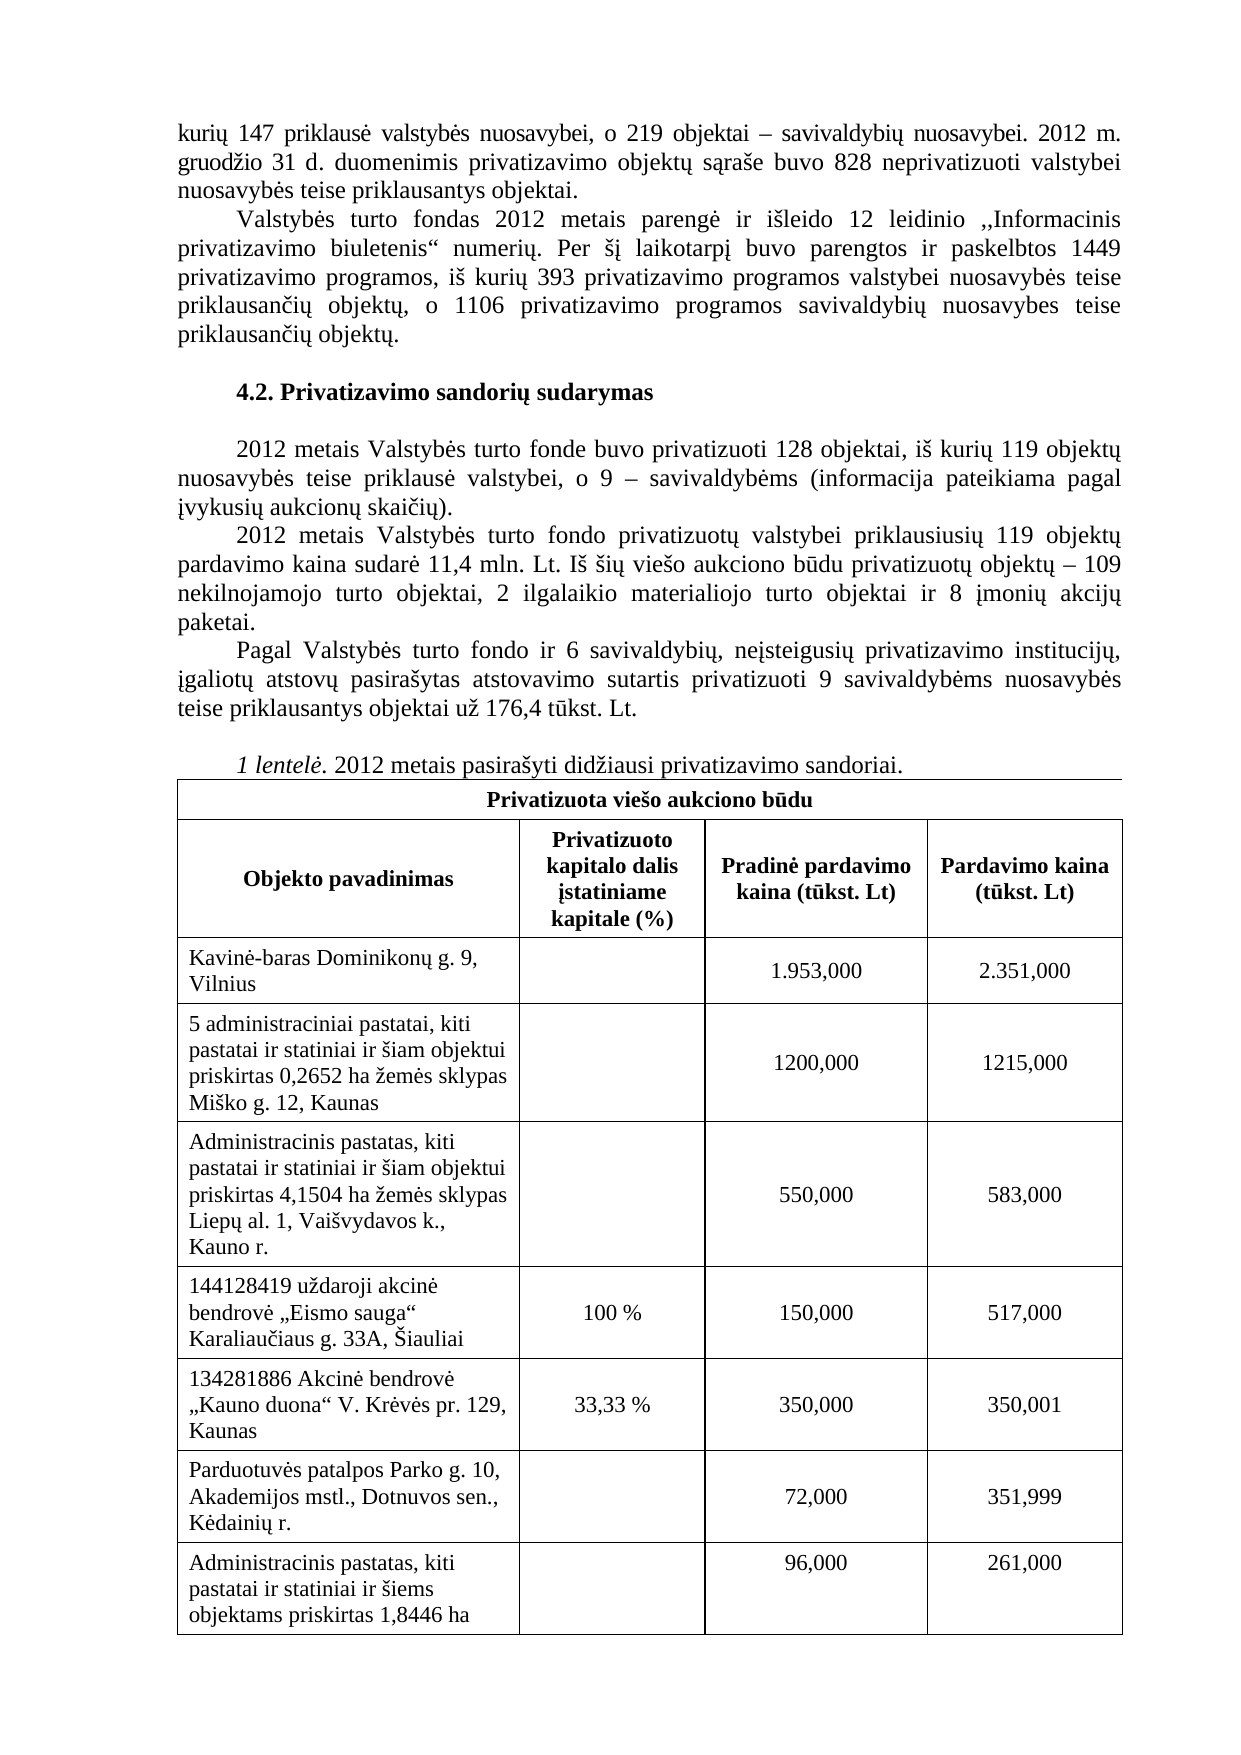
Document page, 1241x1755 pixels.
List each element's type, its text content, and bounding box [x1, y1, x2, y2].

text 2012 metais Valstybės turto fonde buvo privatizuoti 128 objektai, iš kurių 119 objektų nuosavybės teise priklausė valstybei, o 9 – savivaldybėms (informacija pateikiama pagal įvykusių aukcionų skaičių). [177, 434, 1122, 521]
table_cell Pardavimo kaina (tūkst. Lt) [928, 820, 1122, 937]
text 1 lentelė. 2012 metais pasirašyti didžiausi privatizavimo sandoriai. [177, 751, 1122, 779]
table_cell Kavinė-baras Dominikonų g. 9, Vilnius [178, 938, 519, 1003]
table_cell 96,000 [706, 1543, 927, 1633]
text Valstybės turto fondas 2012 metais parengė ir išleido 12 leidinio ,,Informacinis privatizavimo biuletenis“ numerių. Per šį laikotarpį buvo parengtos ir paskelbtos 1449 privatizavimo programos, iš kurių 393 privatizavimo programos valstybei nuosavybės teise priklausančių objektų, o 1106 privatizavimo programos savivaldybių nuosavybes teise priklausančių objektų. [177, 204, 1122, 348]
table_cell 144128419 uždaroji akcinė bendrovė „Eismo sauga“ Karaliaučiaus g. 33A, Šiauliai [178, 1267, 519, 1358]
table_cell 72,000 [706, 1451, 927, 1542]
table_cell [520, 938, 704, 1003]
table_cell 1215,000 [928, 1004, 1122, 1121]
table_cell 150,000 [706, 1267, 927, 1358]
text 2012 metais Valstybės turto fondo privatizuotų valstybei priklausiusių 119 objektų pardavimo kaina sudarė 11,4 mln. Lt. Iš šių viešo aukciono būdu privatizuotų objektų – 109 nekilnojamojo turto objektai, 2 ilgalaikio materialiojo turto objektai ir 8 įmonių akcijų paketai. [177, 521, 1122, 636]
table_cell Administracinis pastatas, kiti pastatai ir statiniai ir šiems objektams priskirtas 1,8446 ha [178, 1543, 519, 1633]
text Pagal Valstybės turto fondo ir 6 savivaldybių, neįsteigusių privatizavimo institucijų, įgaliotų atstovų pasirašytas atstovavimo sutartis privatizuoti 9 savivaldybėms nuosavybės teise priklausantys objektai už 176,4 tūkst. Lt. [177, 636, 1122, 722]
table_cell 5 administraciniai pastatai, kiti pastatai ir statiniai ir šiam objektui priskirtas 0,2652 ha žemės sklypas Miško g. 12, Kaunas [178, 1004, 519, 1121]
table_cell [520, 1543, 704, 1633]
table_cell Pradinė pardavimo kaina (tūkst. Lt) [706, 820, 927, 937]
table_cell 350,001 [928, 1359, 1122, 1449]
table_cell 134281886 Akcinė bendrovė „Kauno duona“ V. Krėvės pr. 129, Kaunas [178, 1359, 519, 1449]
table_cell 2.351,000 [928, 938, 1122, 1003]
table_cell 33,33 % [520, 1359, 704, 1449]
table_cell [520, 1451, 704, 1542]
table_cell 1200,000 [706, 1004, 927, 1121]
table_cell 261,000 [928, 1543, 1122, 1633]
table_header Privatizuota viešo aukciono būdu [178, 780, 1122, 819]
table_cell 550,000 [706, 1122, 927, 1266]
text 4.2. Privatizavimo sandorių sudarymas [177, 377, 1122, 406]
table_cell [520, 1004, 704, 1121]
table_cell 351,999 [928, 1451, 1122, 1542]
table_cell 350,000 [706, 1359, 927, 1449]
table_cell [520, 1122, 704, 1266]
table_cell Administracinis pastatas, kiti pastatai ir statiniai ir šiam objektui priskirtas 4,1504 ha žemės sklypas Liepų al. 1, Vaišvydavos k., Kauno r. [178, 1122, 519, 1266]
table_cell 583,000 [928, 1122, 1122, 1266]
table_cell Parduotuvės patalpos Parko g. 10, Akademijos mstl., Dotnuvos sen., Kėdainių r. [178, 1451, 519, 1542]
table_cell 517,000 [928, 1267, 1122, 1358]
table_cell Objekto pavadinimas [178, 820, 519, 937]
table_cell 100 % [520, 1267, 704, 1358]
table_cell Privatizuoto kapitalo dalis įstatiniame kapitale (%) [520, 820, 704, 937]
text kurių 147 priklausė valstybės nuosavybei, o 219 objektai – savivaldybių nuosavybei. 2012 m. gruodžio 31 d. duomenimis privatizavimo objektų sąraše buvo 828 neprivatizuoti valstybei nuosavybės teise priklausantys objektai. [177, 118, 1122, 204]
table_cell 1.953,000 [706, 938, 927, 1003]
